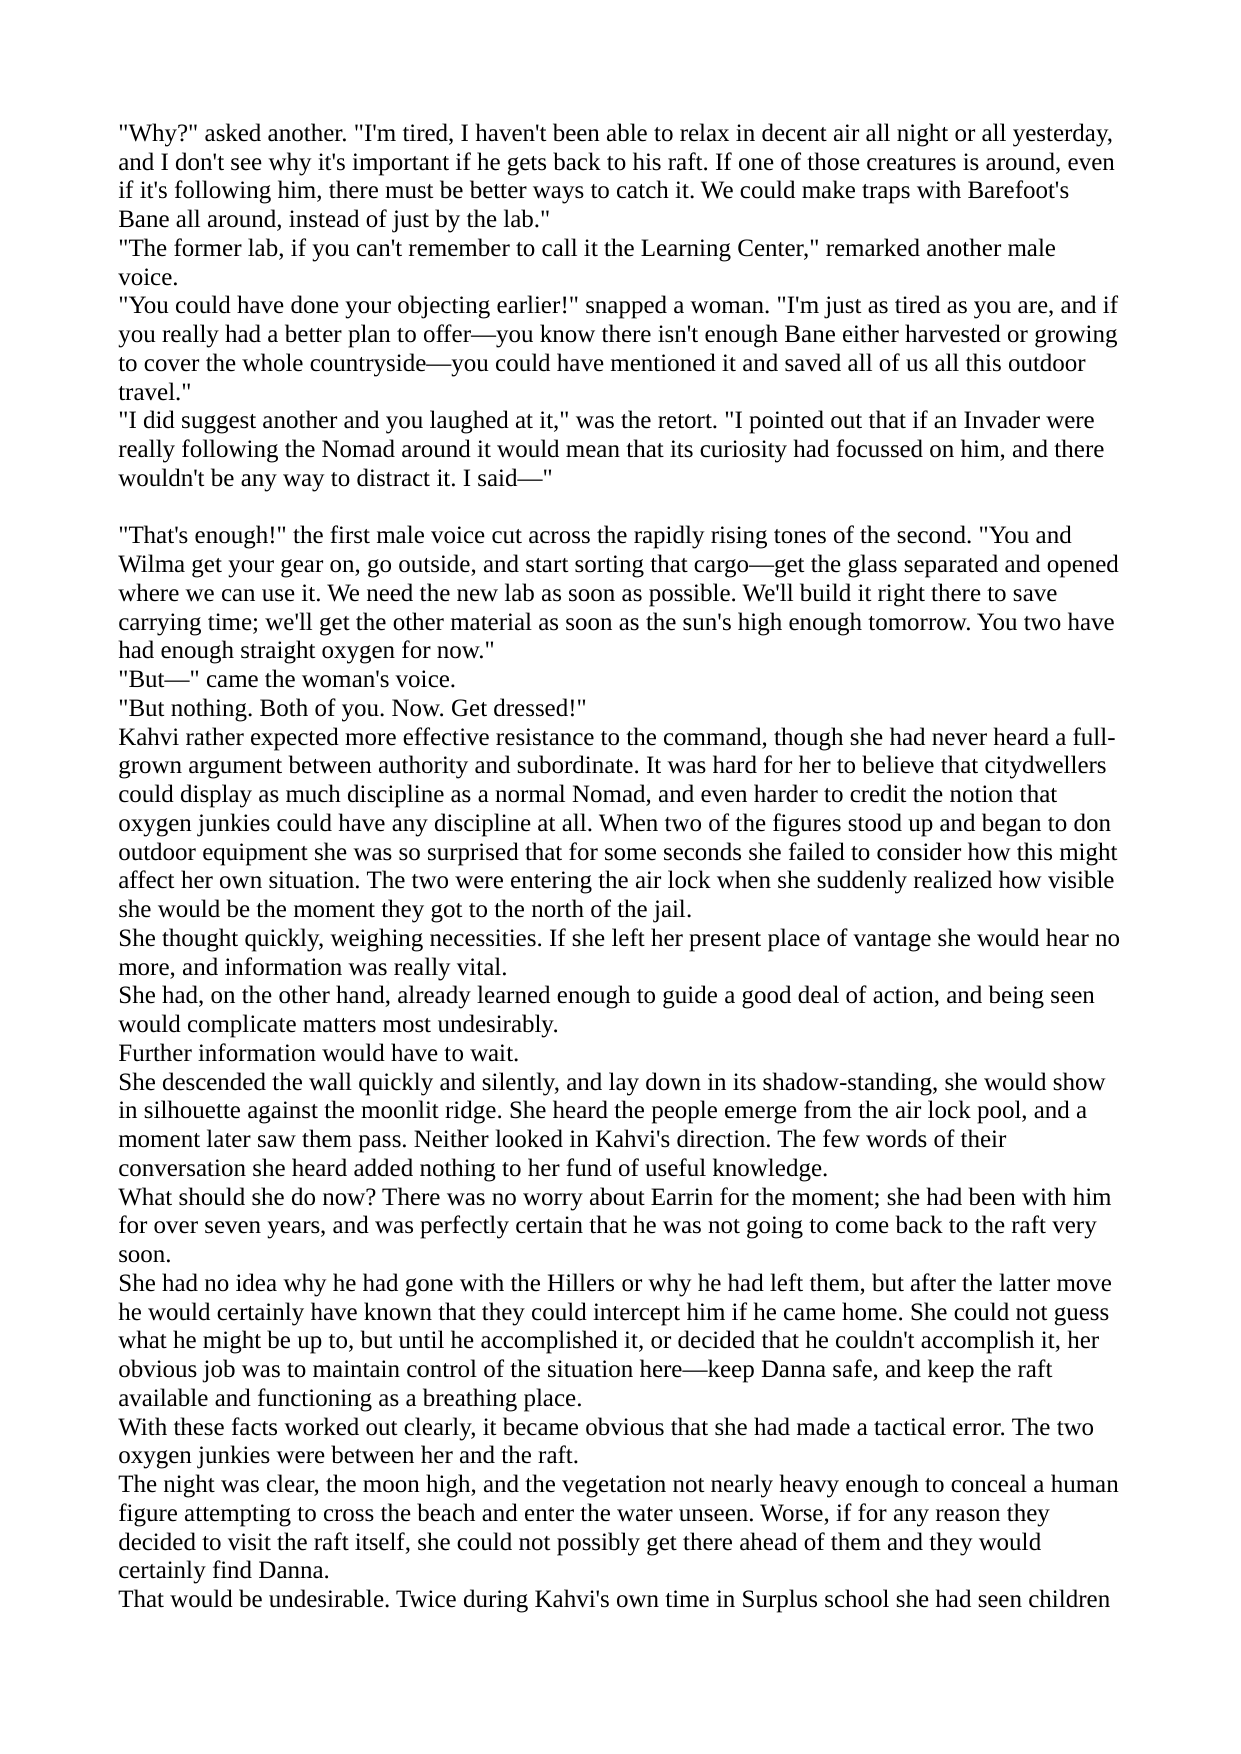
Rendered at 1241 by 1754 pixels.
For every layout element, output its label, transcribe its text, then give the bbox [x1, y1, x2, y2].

text She had, on the other hand, already learned enough to guide a good deal of action, and being seen would complicate matters most undesirably. [118, 981, 1122, 1038]
text "But—" came the woman's voice. [118, 664, 1122, 693]
text She had no idea why he had gone with the Hillers or why he had left them, but after the latter move he would certainly have known that they could intercept him if he came home. She could not guess what he might be up to, but until he accomplished it, or decided that he couldn't accomplish it, her obvious job was to maintain control of the situation here—keep Danna safe, and keep the raft available and functioning as a breathing place. [118, 1268, 1122, 1412]
text "Why?" asked another. "I'm tired, I haven't been able to relax in decent air all night or all yesterday, and I don't see why it's important if he gets back to his raft. If one of those creatures is around, even if it's following him, there must be better ways to catch it. We could make traps with Barefoot's Bane all around, instead of just by the lab." [118, 118, 1122, 233]
text "I did suggest another and you laughed at it," was the retort. "I pointed out that if an Invader were really following the Nomad around it would mean that its curiosity had focussed on him, and there wouldn't be any way to distract it. I said—" [118, 406, 1122, 492]
text "The former lab, if you can't remember to call it the Learning Center," remarked another male voice. [118, 233, 1122, 291]
text With these facts worked out clearly, it became obvious that she had made a tactical error. The two oxygen junkies were between her and the raft. [118, 1412, 1122, 1469]
text What should she do now? There was no worry about Earrin for the moment; she had been with him for over seven years, and was perfectly certain that he was not going to come back to the raft very soon. [118, 1182, 1122, 1268]
text That would be undesirable. Twice during Kahvi's own time in Surplus school she had seen children [118, 1584, 1122, 1613]
text She thought quickly, weighing necessities. If she left her present place of vantage she would hear no more, and information was really vital. [118, 923, 1122, 981]
text "You could have done your objecting earlier!" snapped a woman. "I'm just as tired as you are, and if you really had a better plan to offer—you know there isn't enough Bane either harvested or growing to cover the whole countryside—you could have mentioned it and saved all of us all this outdoor travel." [118, 291, 1122, 406]
text Kahvi rather expected more effective resistance to the command, though she had never heard a full-grown argument between authority and subordinate. It was hard for her to believe that citydwellers could display as much discipline as a normal Nomad, and even harder to credit the notion that oxygen junkies could have any discipline at all. When two of the figures stood up and began to don outdoor equipment she was so surprised that for some seconds she failed to consider how this might affect her own situation. The two were entering the air lock when she suddenly realized how visible she would be the moment they got to the north of the jail. [118, 722, 1122, 923]
text "That's enough!" the first male voice cut across the rapidly rising tones of the second. "You and Wilma get your gear on, go outside, and start sorting that cargo—get the glass separated and opened where we can use it. We need the new lab as soon as possible. We'll build it right there to save carrying time; we'll get the other material as soon as the sun's high enough tomorrow. You two have had enough straight oxygen for now." [118, 521, 1122, 664]
text Further information would have to wait. [118, 1038, 1122, 1067]
text The night was clear, the moon high, and the vegetation not nearly heavy enough to conceal a human figure attempting to cross the beach and enter the water unseen. Worse, if for any reason they decided to visit the raft itself, she could not possibly get there ahead of them and they would certainly find Danna. [118, 1469, 1122, 1584]
text She descended the wall quickly and silently, and lay down in its shadow-standing, she would show in silhouette against the moonlit ridge. She heard the people emerge from the air lock pool, and a moment later saw them pass. Neither looked in Kahvi's direction. The few words of their conversation she heard added nothing to her fund of useful knowledge. [118, 1067, 1122, 1182]
text "But nothing. Both of you. Now. Get dressed!" [118, 693, 1122, 722]
